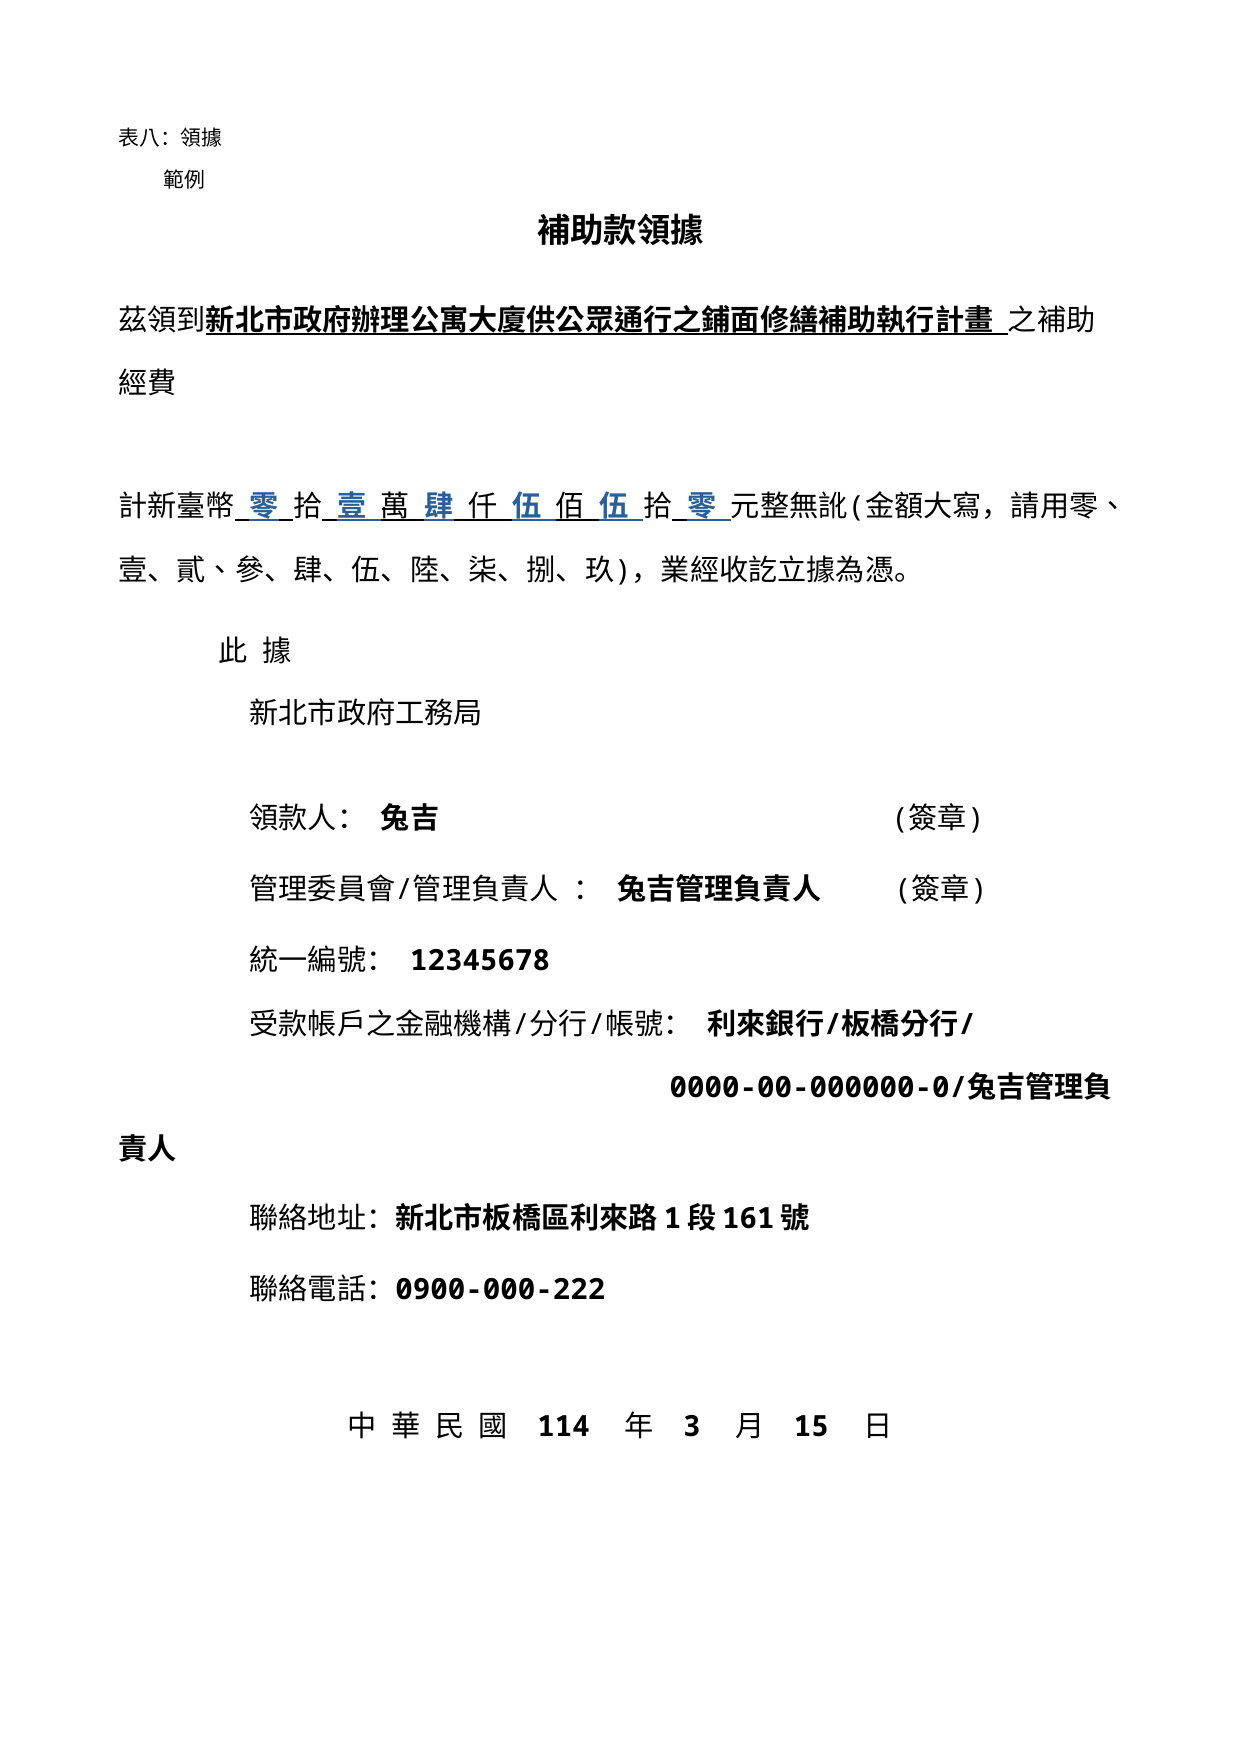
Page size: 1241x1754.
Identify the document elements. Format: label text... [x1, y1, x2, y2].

text 計新臺幣 零 拾 壹 萬 肆 仟 伍 佰 伍 拾 零 元整無訛(金額大寫，請用零、壹、貳、參、肆、伍、陸、柒、捌、玖)，業經收訖立據為憑。 [118, 483, 1122, 589]
text 補助款領據 [118, 212, 1122, 249]
text 中 華 民 國 114 年 3 月 15 日 [118, 1399, 1122, 1445]
text 統一編號： 12345678 [118, 914, 1122, 985]
text 0000-00-000000-0/兔吉管理負責人 [118, 1047, 1122, 1172]
text 受款帳戶之金融機構/分行/帳號： 利來銀行/板橋分行/ [118, 985, 1122, 1047]
text 茲領到新北市政府辦理公寓大廈供公眾通行之鋪面修繕補助執行計畫 之補助經費 [118, 297, 1122, 402]
text 聯絡地址：新北市板橋區利來路1段161號 [118, 1172, 1122, 1243]
text 表八：領據 範例 [118, 112, 1122, 196]
text 管理委員會/管理負責人 ： 兔吉管理負責人 (簽章) [118, 843, 1122, 914]
text 新北市政府工務局 [118, 687, 1122, 733]
text 聯絡電話：0900-000-222 [118, 1243, 1122, 1314]
text 領款人： 兔吉 (簽章) [118, 772, 1122, 843]
text 此 據 [168, 625, 1122, 671]
